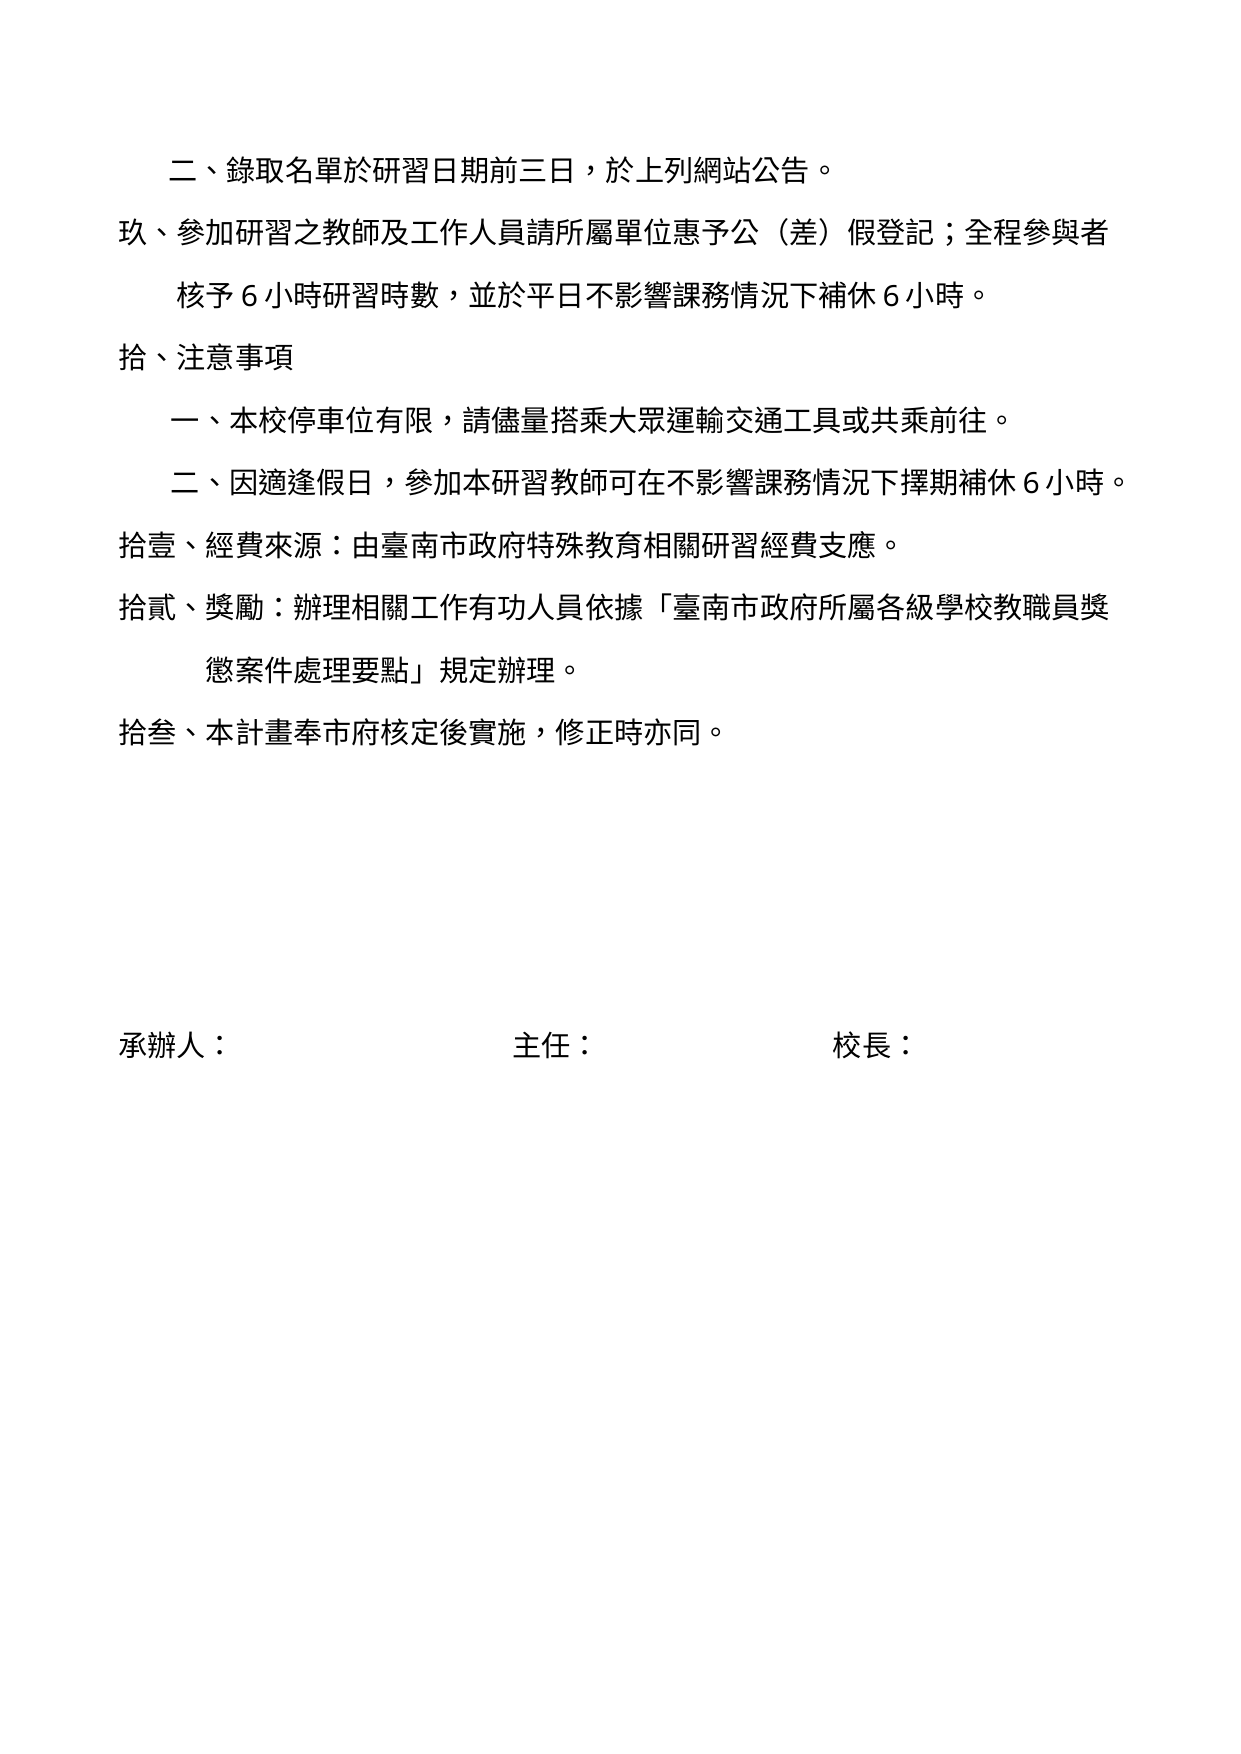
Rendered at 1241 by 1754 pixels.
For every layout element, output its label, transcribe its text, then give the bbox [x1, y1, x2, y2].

text 二、因適逢假日，參加本研習教師可在不影響課務情況下擇期補休6小時。 [118, 439, 1122, 502]
text 拾壹、經費來源：由臺南市政府特殊教育相關研習經費支應。 [118, 502, 1122, 564]
text 二、錄取名單於研習日期前三日，於上列網站公告。 [168, 127, 1122, 189]
text 拾叁、本計畫奉市府核定後實施，修正時亦同。 [118, 689, 1122, 752]
text 拾、注意事項 [118, 314, 1122, 377]
text 玖、參加研習之教師及工作人員請所屬單位惠予公（差）假登記；全程參與者核予6小時研習時數，並於平日不影響課務情況下補休6小時。 [118, 189, 1122, 314]
text 承辦人： 主任： 校長： [118, 1002, 1122, 1064]
text 一、本校停車位有限，請儘量搭乘大眾運輸交通工具或共乘前往。 [118, 377, 1122, 439]
text 拾貳、獎勵：辦理相關工作有功人員依據「臺南市政府所屬各級學校教職員獎懲案件處理要點」規定辦理。 [118, 564, 1122, 689]
